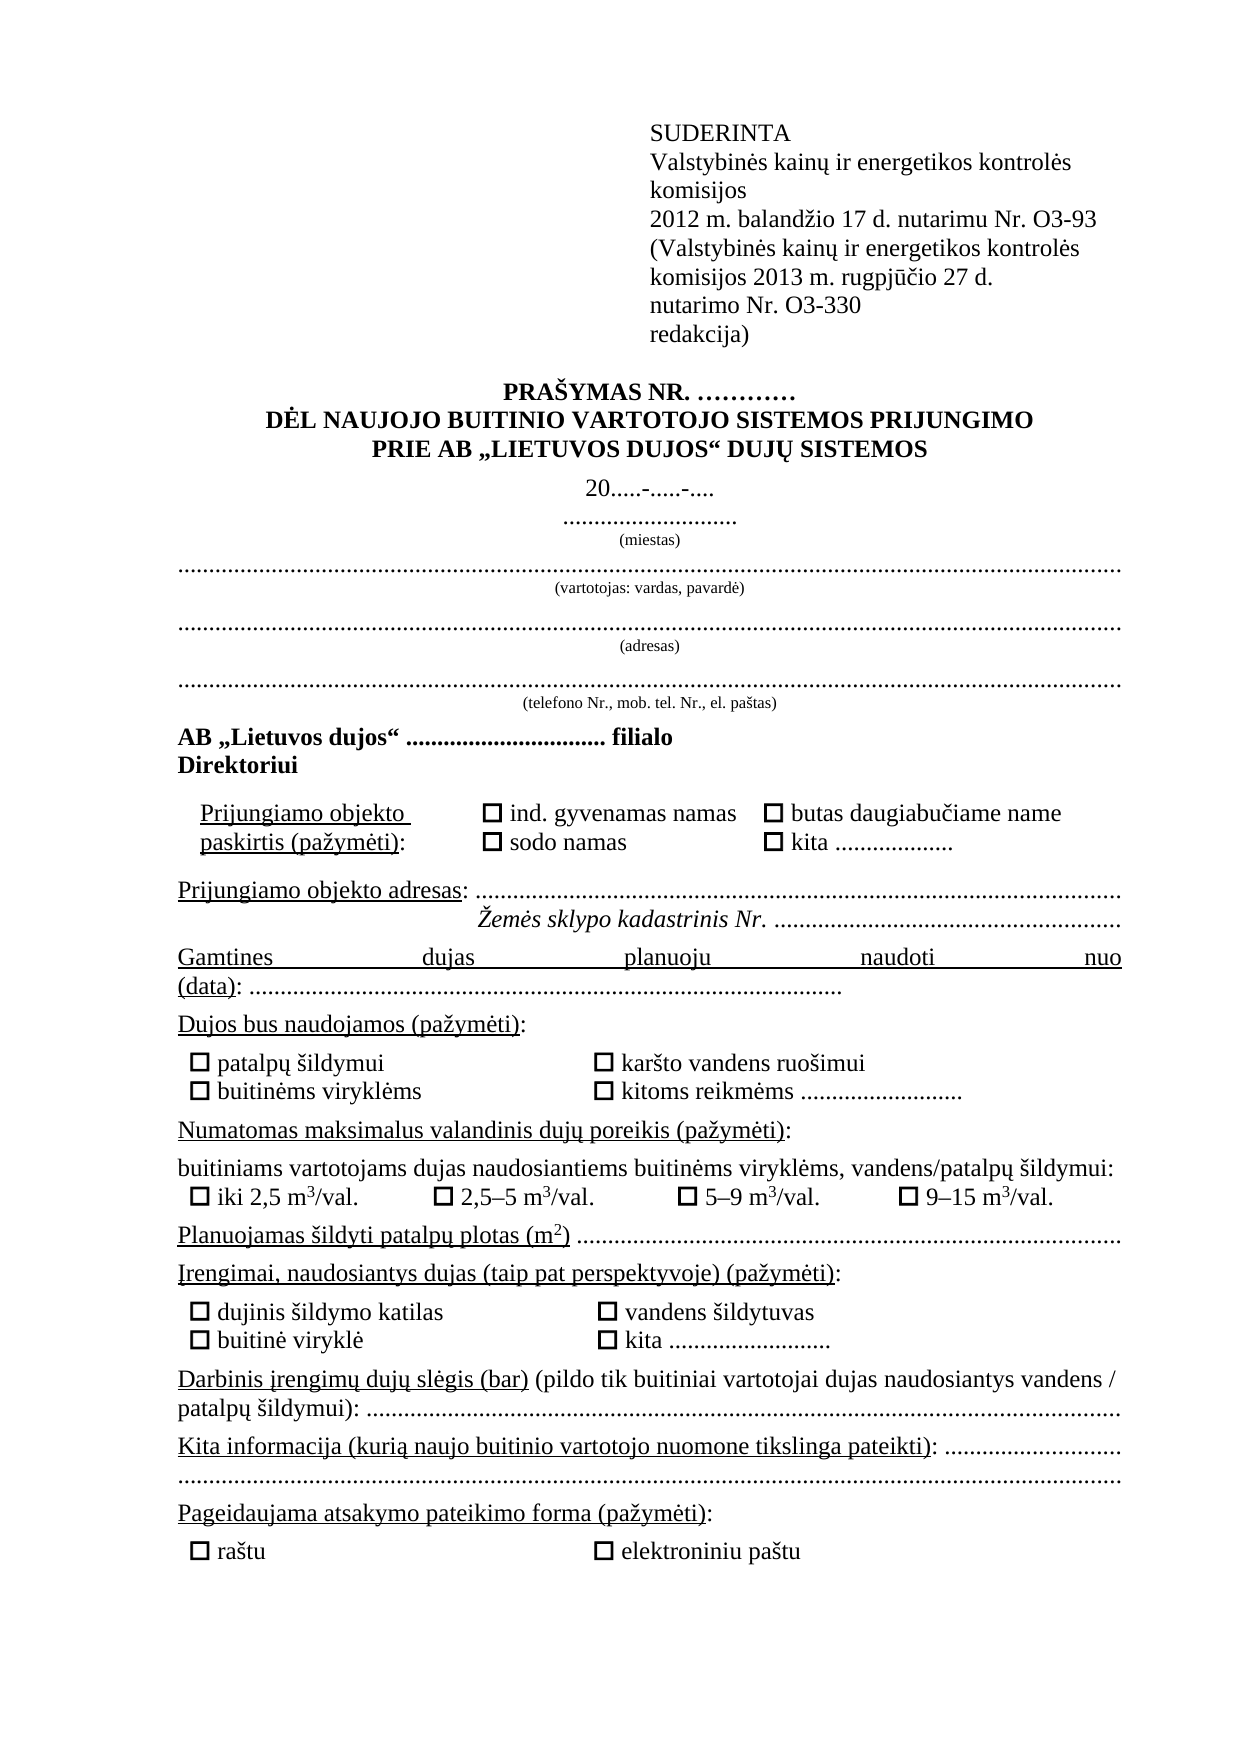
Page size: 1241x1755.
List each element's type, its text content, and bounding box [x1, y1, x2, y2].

table_header [] dujinis šildymo katilas [177, 1297, 585, 1326]
text 20.....-.....-.... [177, 473, 1122, 501]
text Dujos bus naudojamos (pažymėti): [177, 1009, 1122, 1038]
table_header [] butas daugiabučiame name [751, 799, 1088, 827]
text Planuojamas šildyti patalpų plotas (m2) [177, 1220, 1122, 1249]
table_cell [] kita .......................... [585, 1326, 1122, 1354]
text Prijungiamo objekto adresas: [177, 875, 1122, 904]
text ............................ [177, 501, 1122, 530]
text Žemės sklypo kadastrinis Nr. [477, 904, 1122, 933]
table_cell [] buitinė viryklė [177, 1326, 585, 1354]
text redakcija) [649, 319, 1122, 348]
text ... [177, 549, 1122, 578]
text Pageidaujama atsakymo pateikimo forma (pažymėti): [177, 1498, 1122, 1527]
table_header [] karšto vandens ruošimui [581, 1048, 1122, 1076]
text (vartotojas: vardas, pavardė) [177, 578, 1122, 597]
text SUDERINTA [649, 118, 1122, 147]
text ... [177, 664, 1122, 693]
table_header [] 5–9 m3/val. [665, 1182, 886, 1211]
text nutarimo Nr. O3-330 [649, 291, 1122, 319]
table_header [] vandens šildytuvas [585, 1297, 1122, 1326]
text buitiniams vartotojams dujas naudosiantiems buitinėms viryklėms, vandens/patalpų šildymui: [177, 1153, 1122, 1182]
table_header [] ind. gyvenamas namas [470, 799, 751, 827]
table_cell [] buitinėms viryklėms [177, 1076, 581, 1105]
text komisijos 2013 m. rugpjūčio 27 d. [649, 262, 1122, 291]
text ... [177, 607, 1122, 636]
text PRAŠYMAS NR. ………… [177, 377, 1122, 406]
text Gamtines dujas planuoju naudoti nuo [177, 942, 1122, 967]
table_cell [] kita ................... [751, 827, 1088, 856]
text Darbinis įrengimų dujų slėgis (bar) (pildo tik buitiniai vartotojai dujas naudosiantys vandens / patalpų šildymui): [177, 1364, 1122, 1421]
table_cell [] sodo namas [470, 827, 751, 856]
text Direktoriui [177, 751, 1122, 779]
table_header [] iki 2,5 m3/val. [177, 1182, 421, 1211]
table_header [] 9–15 m3/val. [886, 1182, 1122, 1211]
table_header [] patalpų šildymui [177, 1048, 581, 1076]
text (Valstybinės kainų ir energetikos kontrolės [649, 233, 1122, 262]
text ... [177, 1460, 1122, 1488]
text (data): ............................................................................................... [177, 968, 1122, 1000]
table_header Prijungiamo objekto paskirtis (pažymėti): [189, 799, 470, 856]
text (adresas) [177, 636, 1122, 655]
text Valstybinės kainų ir energetikos kontrolės komisijos [649, 147, 1122, 204]
text Kita informacija (kurią naujo buitinio vartotojo nuomone tikslinga pateikti): [177, 1431, 1122, 1460]
text AB „Lietuvos dujos“ ................................ filialo [177, 722, 1122, 751]
text (miestas) [177, 530, 1122, 549]
text 2012 m. balandžio 17 d. nutarimu Nr. O3-93 [649, 204, 1122, 233]
table_cell [] kitoms reikmėms .......................... [581, 1076, 1122, 1105]
text DĖL NAUJOJO BUITINIO VARTOTOJO SISTEMOS PRIJUNGIMO [177, 406, 1122, 434]
text PRIE AB „LIETUVOS DUJOS“ DUJŲ SISTEMOS [177, 434, 1122, 463]
table_header [] raštu [177, 1536, 581, 1565]
text Numatomas maksimalus valandinis dujų poreikis (pažymėti): [177, 1115, 1122, 1143]
text Įrengimai, naudosiantys dujas (taip pat perspektyvoje) (pažymėti): [177, 1258, 1122, 1287]
table_header [] 2,5–5 m3/val. [421, 1182, 665, 1211]
text (telefono Nr., mob. tel. Nr., el. paštas) [177, 693, 1122, 712]
table_header [] elektroniniu paštu [581, 1536, 1122, 1565]
